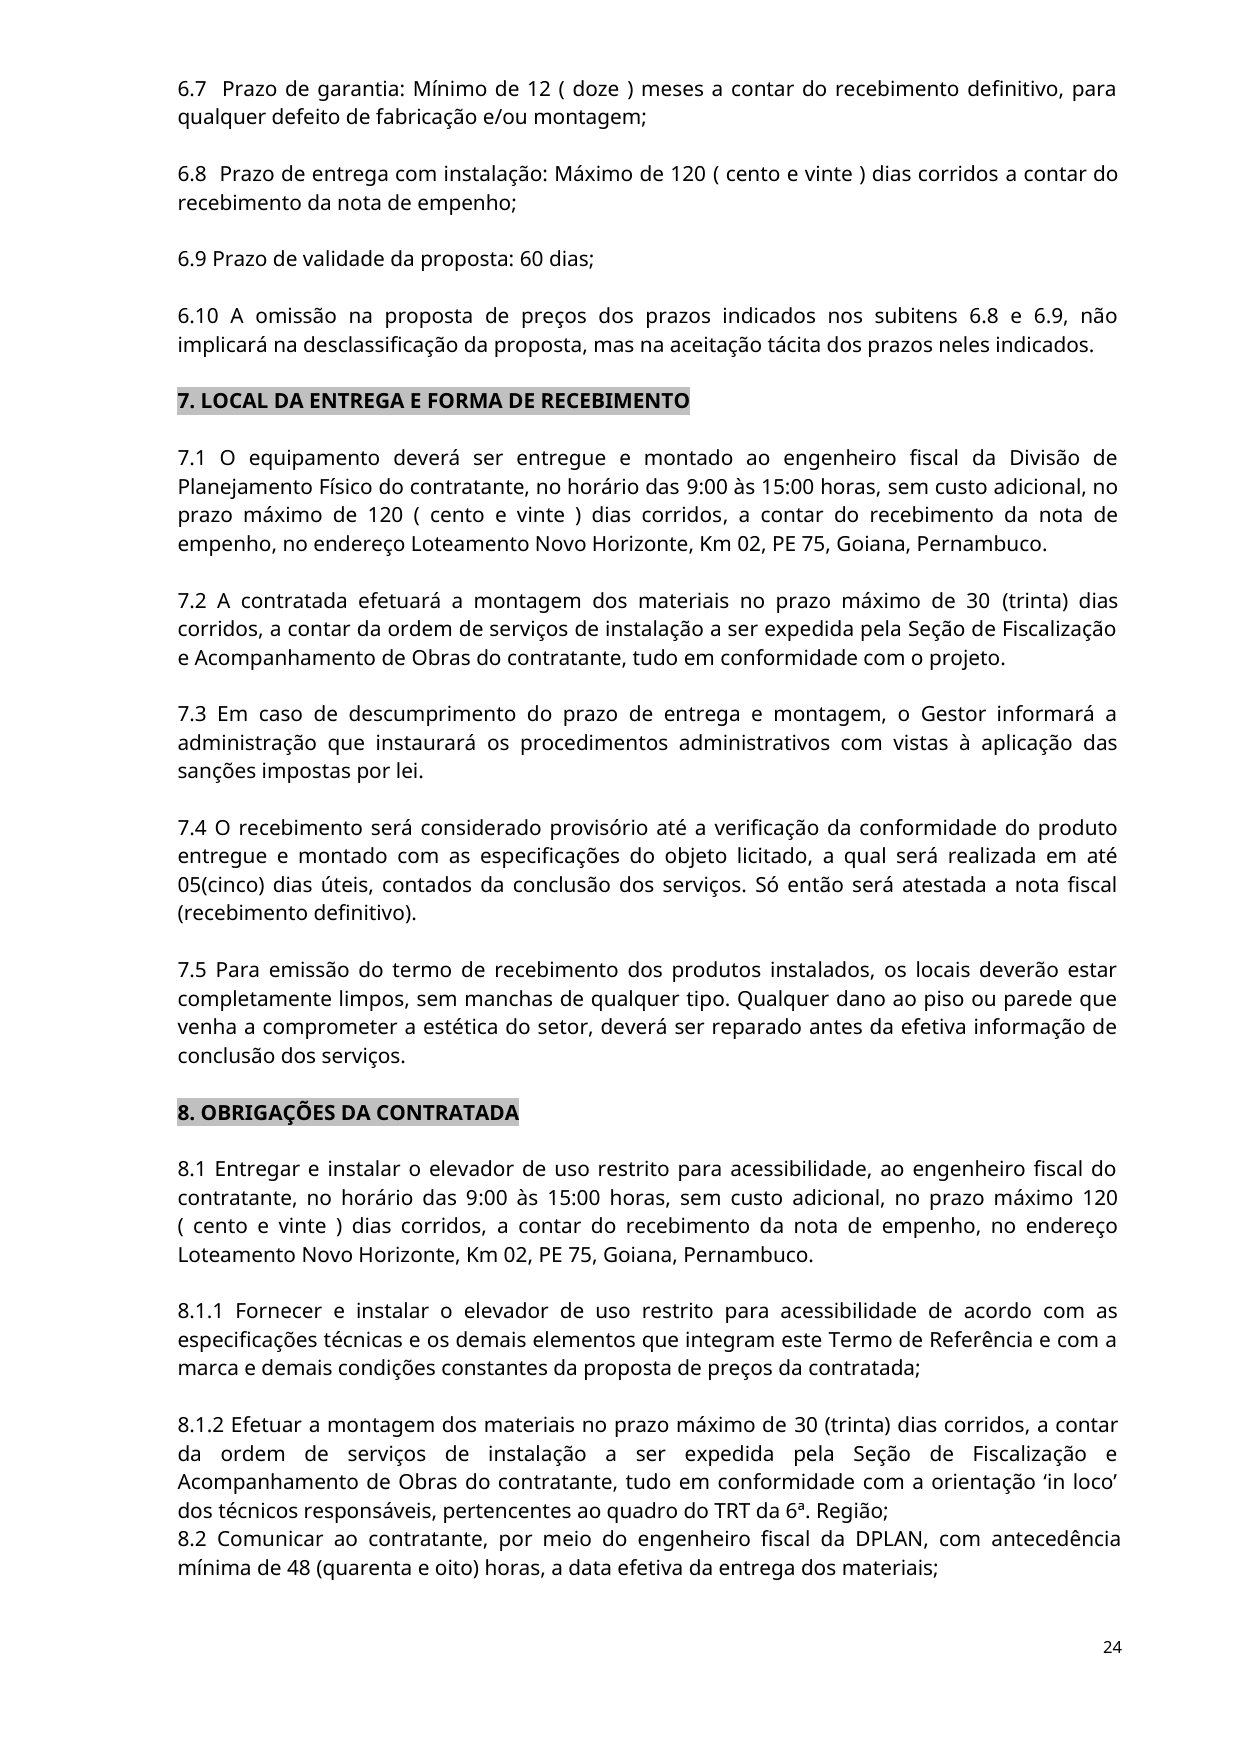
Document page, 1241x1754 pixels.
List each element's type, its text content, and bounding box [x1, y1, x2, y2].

text 7.2 A contratada efetuará a montagem dos materiais no prazo máximo de 30 (trinta) dias corridos, a contar da ordem de serviços de instalação a ser expedida pela Seção de Fiscalização e Acompanhamento de Obras do contratante, tudo em conformidade com o projeto. [177, 586, 1118, 671]
text 6.7 Prazo de garantia: Mínimo de 12 ( doze ) meses a contar do recebimento definitivo, para qualquer defeito de fabricação e/ou montagem; [177, 74, 1118, 131]
text 8.1.1 Fornecer e instalar o elevador de uso restrito para acessibilidade de acordo com as especificações técnicas e os demais elementos que integram este Termo de Referência e com a marca e demais condições constantes da proposta de preços da contratada; [177, 1297, 1118, 1382]
text 6.9 Prazo de validade da proposta: 60 dias; [177, 244, 1118, 273]
text 7.3 Em caso de descumprimento do prazo de entrega e montagem, o Gestor informará a administração que instaurará os procedimentos administrativos com vistas à aplicação das sanções impostas por lei. [177, 699, 1118, 785]
text 8.2 Comunicar ao contratante, por meio do engenheiro fiscal da DPLAN, com antecedência mínima de 48 (quarenta e oito) horas, a data efetiva da entrega dos materiais; [177, 1524, 1122, 1581]
text 8.1 Entregar e instalar o elevador de uso restrito para acessibilidade, ao engenheiro fiscal do contratante, no horário das 9:00 às 15:00 horas, sem custo adicional, no prazo máximo 120 ( cento e vinte ) dias corridos, a contar do recebimento da nota de empenho, no endereço Loteamento Novo Horizonte, Km 02, PE 75, Goiana, Pernambuco. [177, 1154, 1118, 1268]
text 7.5 Para emissão do termo de recebimento dos produtos instalados, os locais deverão estar completamente limpos, sem manchas de qualquer tipo. Qualquer dano ao piso ou parede que venha a comprometer a estética do setor, deverá ser reparado antes da efetiva informação de conclusão dos serviços. [177, 955, 1118, 1069]
text 8. OBRIGAÇÕES DA CONTRATADA [177, 1098, 1118, 1126]
text 6.10 A omissão na proposta de preços dos prazos indicados nos subitens 6.8 e 6.9, não implicará na desclassificação da proposta, mas na aceitação tácita dos prazos neles indicados. [177, 301, 1118, 358]
text 7.1 O equipamento deverá ser entregue e montado ao engenheiro fiscal da Divisão de Planejamento Físico do contratante, no horário das 9:00 às 15:00 horas, sem custo adicional, no prazo máximo de 120 ( cento e vinte ) dias corridos, a contar do recebimento da nota de empenho, no endereço Loteamento Novo Horizonte, Km 02, PE 75, Goiana, Pernambuco. [177, 443, 1118, 557]
text 6.8 Prazo de entrega com instalação: Máximo de 120 ( cento e vinte ) dias corridos a contar do recebimento da nota de empenho; [177, 159, 1118, 216]
text 7.4 O recebimento será considerado provisório até a verificação da conformidade do produto entregue e montado com as especificações do objeto licitado, a qual será realizada em até 05(cinco) dias úteis, contados da conclusão dos serviços. Só então será atestada a nota fiscal (recebimento definitivo). [177, 813, 1118, 927]
text 7. LOCAL DA ENTREGA E FORMA DE RECEBIMENTO [177, 387, 1118, 415]
text 8.1.2 Efetuar a montagem dos materiais no prazo máximo de 30 (trinta) dias corridos, a contar da ordem de serviços de instalação a ser expedida pela Seção de Fiscalização e Acompanhamento de Obras do contratante, tudo em conformidade com a orientação ‘in loco’ dos técnicos responsáveis, pertencentes ao quadro do TRT da 6ª. Região; [177, 1410, 1118, 1524]
